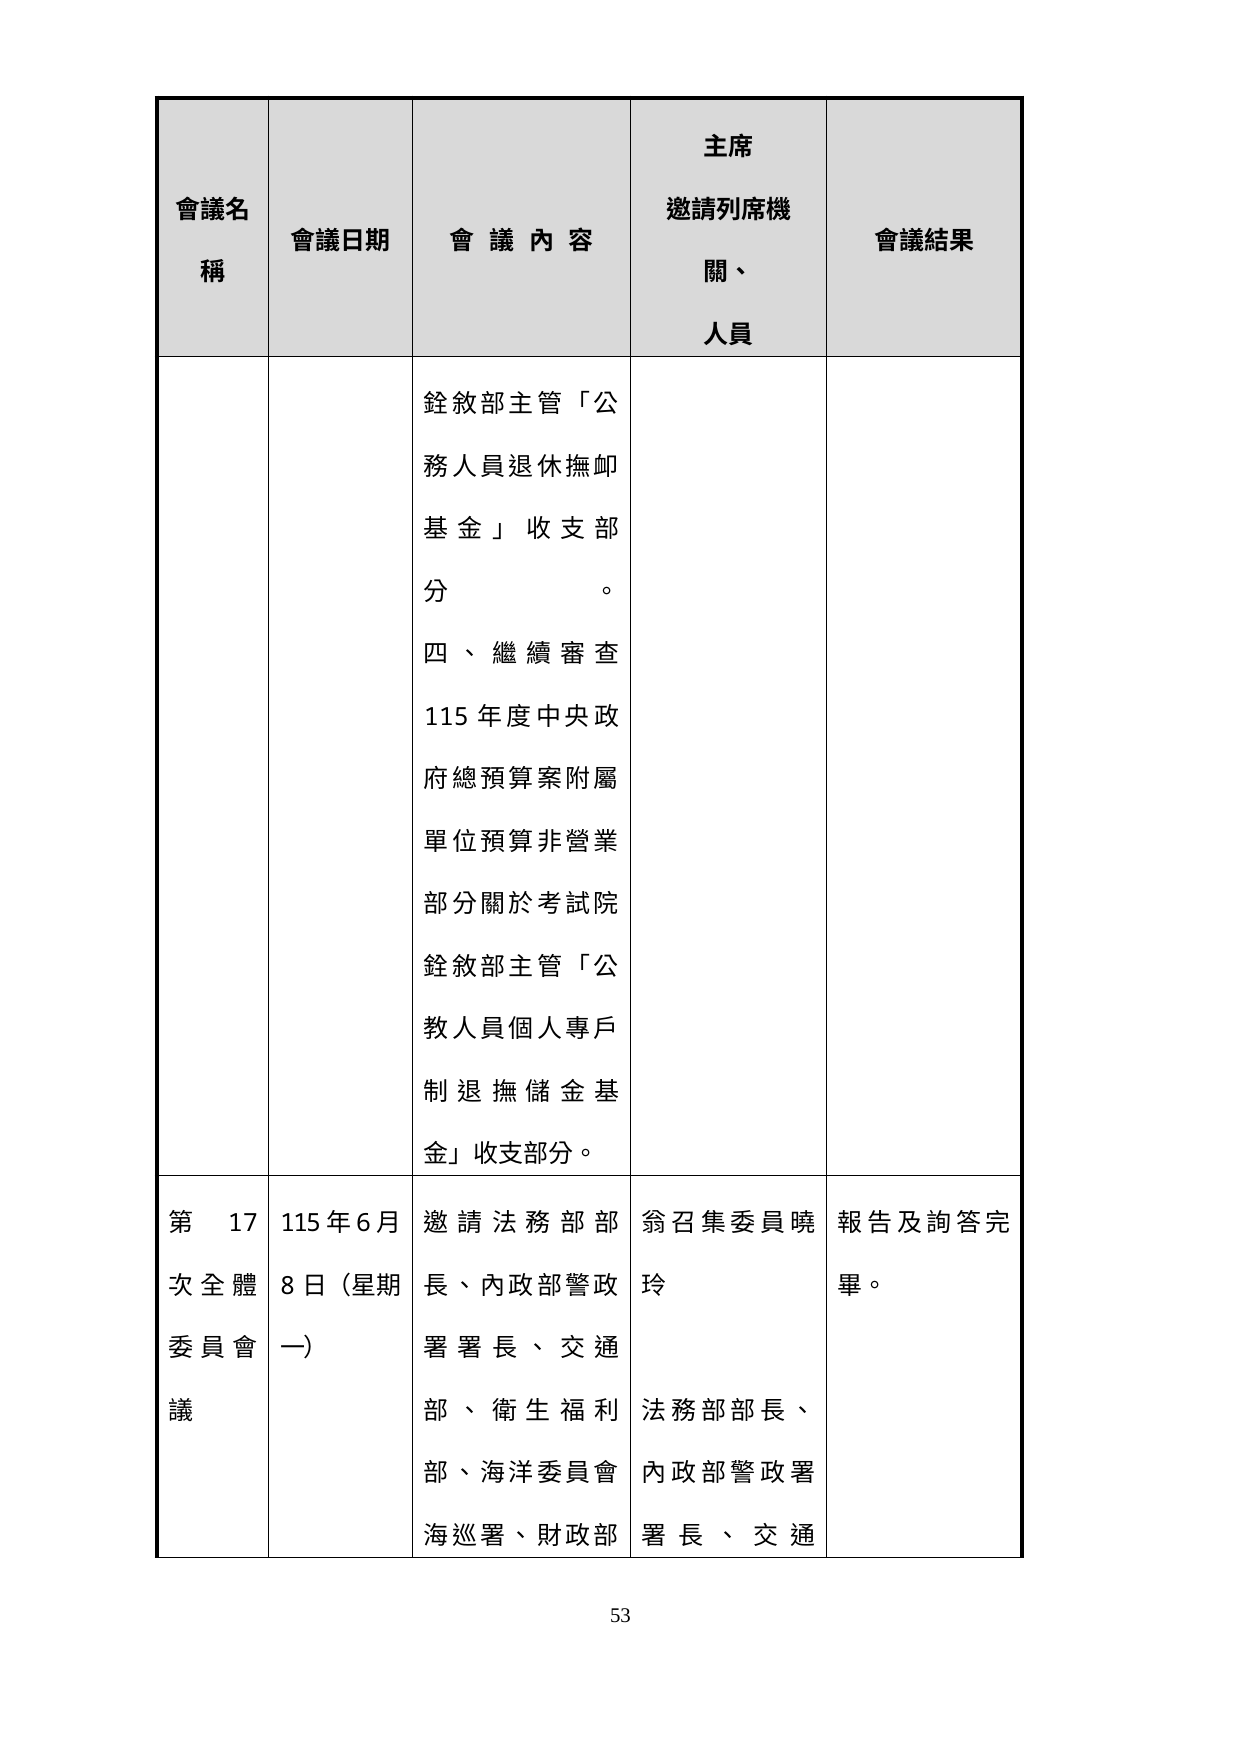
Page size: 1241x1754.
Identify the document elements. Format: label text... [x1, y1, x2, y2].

table_cell [827, 357, 1020, 1175]
table_cell 邀請法務部部長、內政部警政署署長、交通部、衛生福利部、海洋委員會海巡署、財政部 [413, 1176, 630, 1557]
table_cell 第17次全體委員會議 [159, 1176, 268, 1557]
table_cell 翁召集委員曉玲 法務部部長、內政部警政署署長、交通 [631, 1176, 826, 1557]
table_header 會議名稱 [159, 100, 268, 356]
table_header 會議內容 [413, 100, 630, 356]
table_header 主席 邀請列席機關、 人員 [631, 100, 826, 356]
table_cell 銓敘部主管「公務人員退休撫卹基金」收支部分。 四、繼續審查115年度中央政府總預算案附屬單位預算非營業部分關於考試院銓敘部主管「公教人員個人專戶制退撫儲金基金」收支部分。 [413, 357, 630, 1175]
table_header 會議結果 [827, 100, 1020, 356]
table_cell 報告及詢答完畢。 [827, 1176, 1020, 1557]
table_cell [631, 357, 826, 1175]
table_cell [159, 357, 268, 1175]
table_header 會議日期 [269, 100, 412, 356]
table_cell [269, 357, 412, 1175]
table_cell 115年6月8日（星期一） [269, 1176, 412, 1557]
